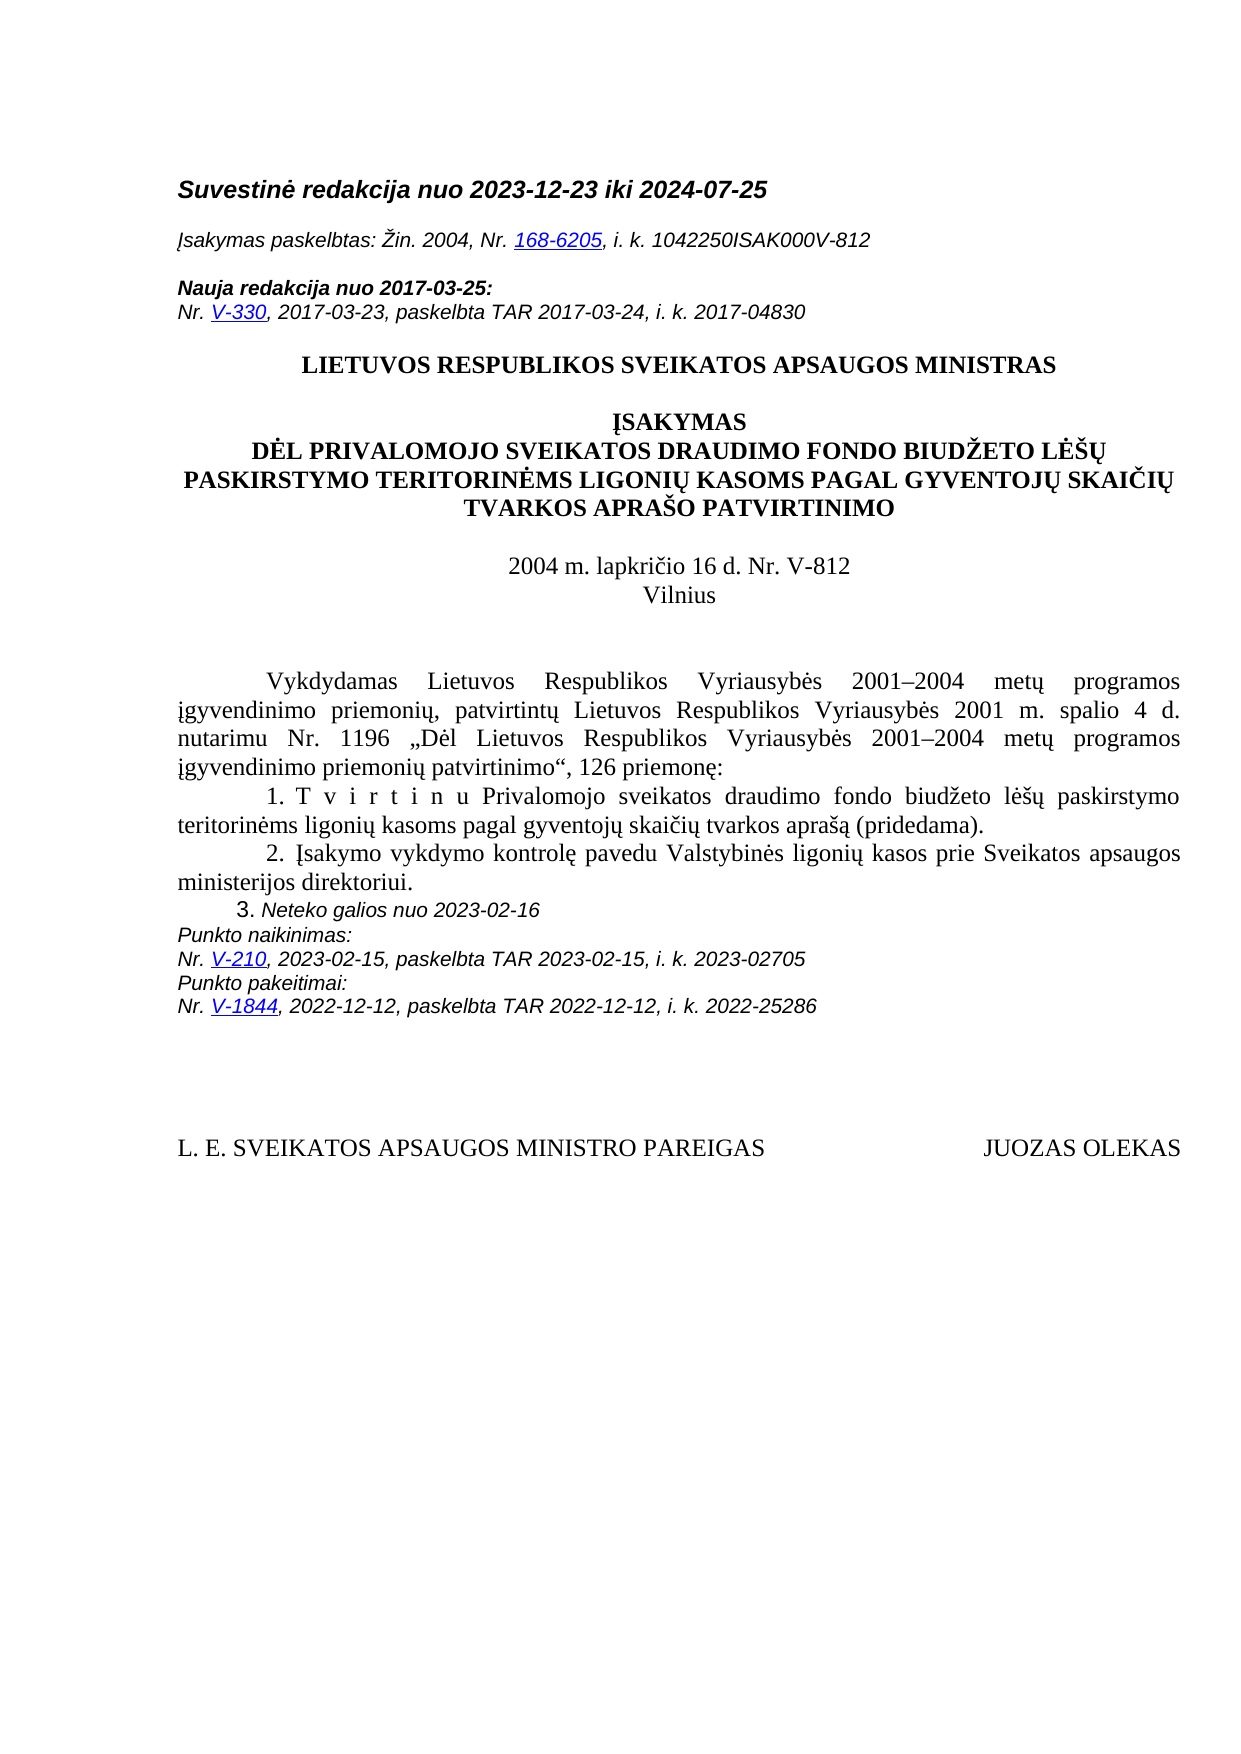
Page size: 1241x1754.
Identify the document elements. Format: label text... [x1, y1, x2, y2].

text 2. Įsakymo vykdymo kontrolę pavedu Valstybinės ligonių kasos prie Sveikatos apsaugos ministerijos direktoriui. [177, 838, 1181, 896]
text 2004 m. lapkričio 16 d. Nr. V-812 [177, 551, 1181, 580]
text Nr. V-330, 2017-03-23, paskelbta TAR 2017-03-24, i. k. 2017-04830 [177, 299, 1181, 323]
text Nr. V-1844, 2022-12-12, paskelbta TAR 2022-12-12, i. k. 2022-25286 [177, 994, 1181, 1018]
text LIETUVOS RESPUBLIKOS SVEIKATOS APSAUGOS MINISTRAS [177, 350, 1181, 378]
text Punkto pakeitimai: [177, 970, 1181, 994]
text Vilnius [177, 580, 1181, 608]
text Punkto naikinimas: [177, 922, 1181, 946]
text Vykdydamas Lietuvos Respublikos Vyriausybės 2001–2004 metų programos įgyvendinimo priemonių, patvirtintų Lietuvos Respublikos Vyriausybės 2001 m. spalio 4 d. nutarimu Nr. 1196 „Dėl Lietuvos Respublikos Vyriausybės 2001–2004 metų programos įgyvendinimo priemonių patvirtinimo“, 126 priemonę: [177, 666, 1181, 781]
text ĮSAKYMAS [177, 407, 1181, 436]
text DĖL PRIVALOMOJO SVEIKATOS DRAUDIMO FONDO BIUDŽETO LĖŠŲ PASKIRSTYMO TERITORINĖMS LIGONIŲ KASOMS PAGAL GYVENTOJŲ SKAIČIŲ TVARKOS APRAŠO PATVIRTINIMO [177, 436, 1181, 522]
text Įsakymas paskelbtas: Žin. 2004, Nr. 168-6205, i. k. 1042250ISAK000V-812 [177, 228, 1181, 252]
text Suvestinė redakcija nuo 2023-12-23 iki 2024-07-25 [177, 175, 1181, 204]
text Nr. V-210, 2023-02-15, paskelbta TAR 2023-02-15, i. k. 2023-02705 [177, 946, 1181, 970]
text Nauja redakcija nuo 2017-03-25: [177, 276, 1181, 299]
text 3. Neteko galios nuo 2023-02-16 [177, 896, 1181, 922]
text L. E. SVEIKATOS APSAUGOS MINISTRO pareigas JUOZAS OLEKAS [177, 1133, 1181, 1162]
text 1. T v i r t i n u Privalomojo sveikatos draudimo fondo biudžeto lėšų paskirstymo teritorinėms ligonių kasoms pagal gyventojų skaičių tvarkos aprašą (pridedama). [177, 781, 1181, 838]
